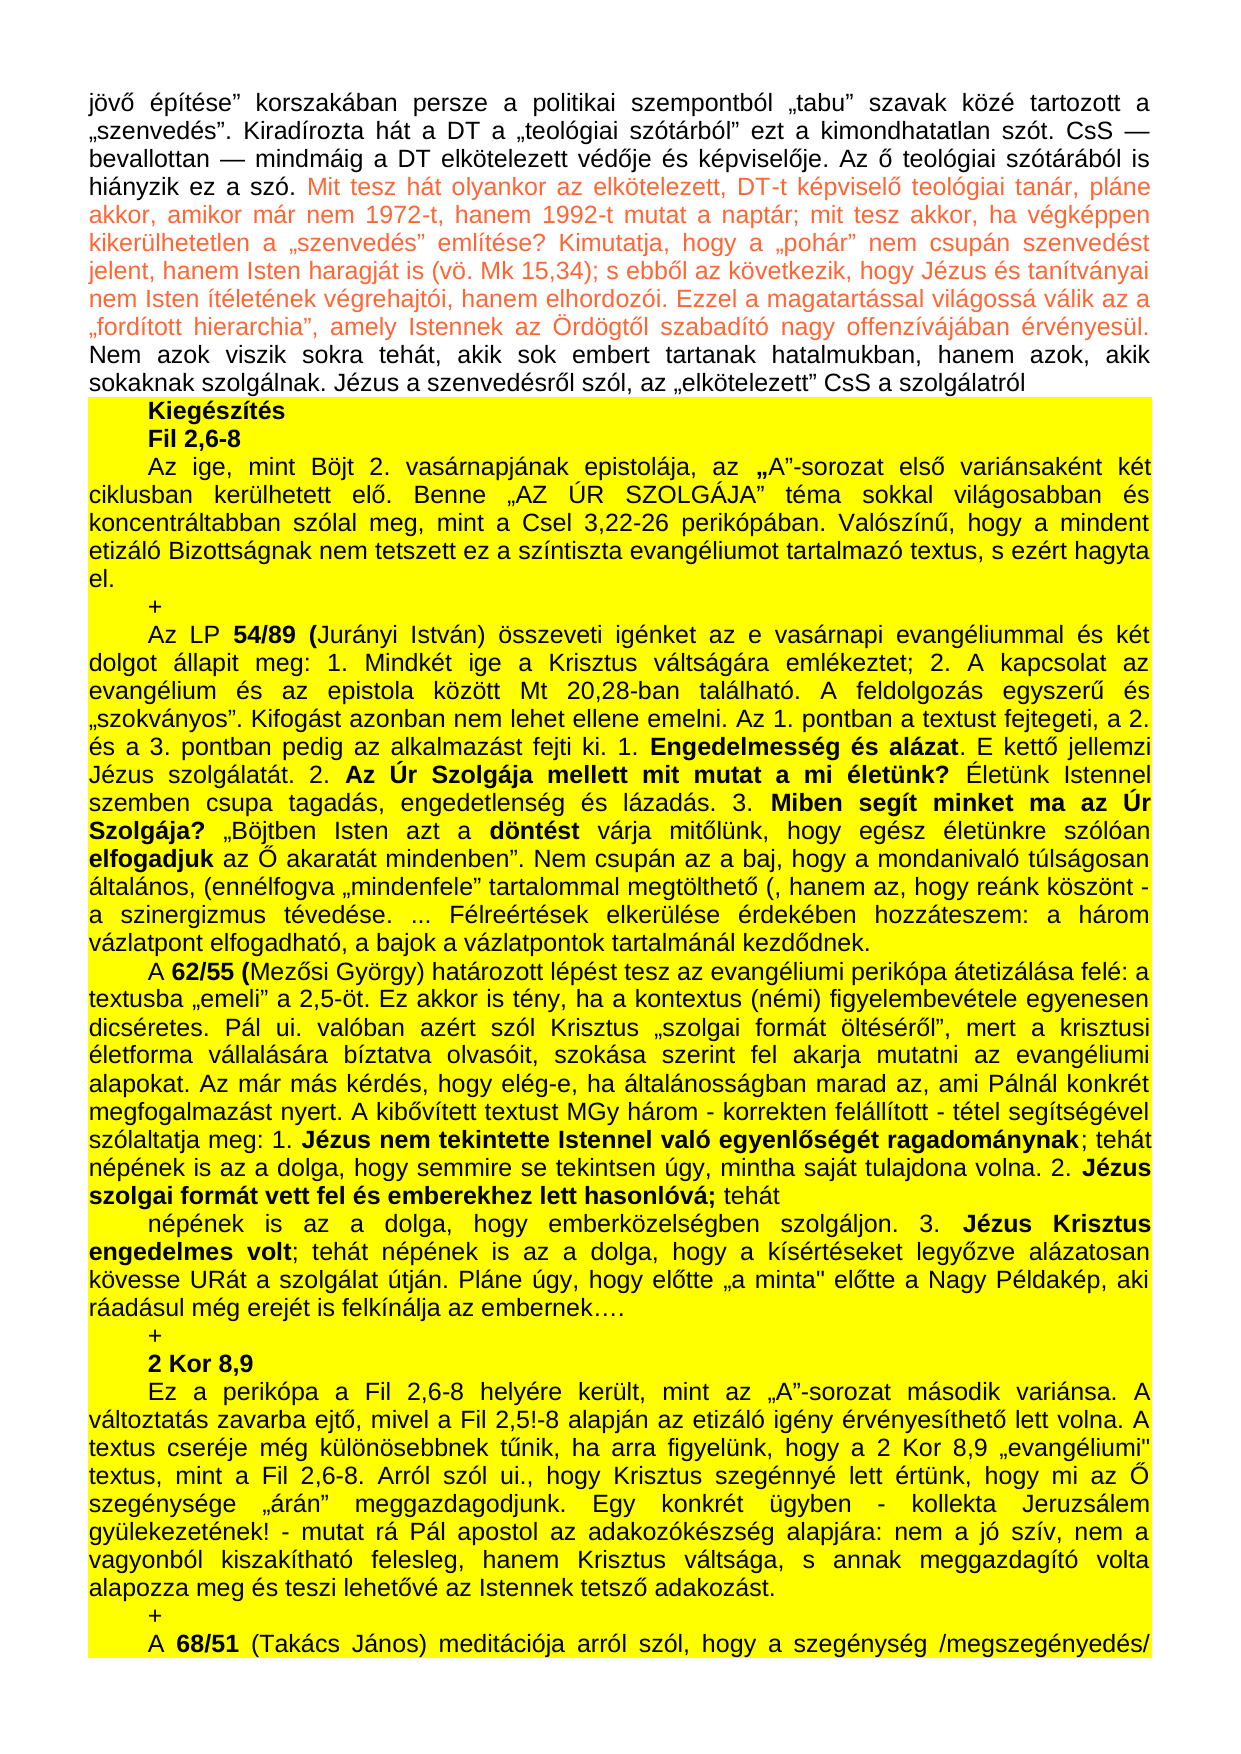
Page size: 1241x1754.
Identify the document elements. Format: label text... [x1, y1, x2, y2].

text Fil 2,6-8 [88, 425, 1152, 453]
text A 62/55 (Mezősi György) határozott lépést tesz az evangéliumi perikópa átetizálása felé: a textusba „emeli” a 2,5-öt. Ez akkor is tény, ha a kontextus (némi) figyelembevétele egyenesen dicséretes. Pál ui. valóban azért szól Krisztus „szolgai formát öltéséről”, mert a krisztusi életforma vállalására bíztatva olvasóit, szokása szerint fel akarja mutatni az evangéliumi alapokat. Az már más kérdés, hogy elég-e, ha általánosságban marad az, ami Pálnál konkrét megfogalmazást nyert. A kibővített textust MGy három - korrekten felállított - tétel segítségével szólaltatja meg: 1. Jézus nem tekintette Istennel való egyenlőségét ragadománynak; tehát népének is az a dolga, hogy semmire se tekintsen úgy, mintha saját tulajdona volna. 2. Jézus szolgai formát vett fel és emberekhez lett hasonlóvá; tehát [88, 957, 1152, 1209]
text + [88, 593, 1152, 621]
text Az ige, mint Böjt 2. vasárnapjának epistolája, az „A”-sorozat első variánsaként két ciklusban kerülhetett elő. Benne „AZ ÚR SZOLGÁJA” téma sokkal világosabban és koncentráltabban szólal meg, mint a Csel 3,22-26 perikópában. Valószínű, hogy a mindent etizáló Bizottságnak nem tetszett ez a színtiszta evangéliumot tartalmazó textus, s ezért hagyta el. [88, 453, 1152, 593]
text jövő építése” korszakában persze a politikai szempontból „tabu” szavak közé tartozott a „szenvedés”. Kiradírozta hát a DT a „teológiai szótárból” ezt a kimondhatatlan szót. CsS ― bevallottan ― mindmáig a DT elkötelezett védője és képviselője. Az ő teológiai szótárából is hiányzik ez a szó. Mit tesz hát olyankor az elkötelezett, DT‑t képviselő teológiai tanár, pláne akkor, amikor már nem 1972‑t, hanem 1992‑t mutat a naptár; mit tesz akkor, ha végképpen kikerülhetetlen a „szenvedés” említése? Kimutatja, hogy a „pohár” nem csupán szenvedést jelent, hanem Isten haragját is (vö. Mk 15,34); s ebből az következik, hogy Jézus és tanítványai nem Isten ítéletének végrehajtói, hanem elhordozói. Ezzel a magatartással világossá válik az a „fordított hierarchia”, amely Istennek az Ördögtől szabadító nagy offenzívájában érvényesül. Nem azok viszik sokra tehát, akik sok embert tartanak hatalmukban, hanem azok, akik sokaknak szolgálnak. Jézus a szenvedésről szól, az „elkötelezett” CsS a szolgálatról [88, 88, 1152, 397]
text + [88, 1321, 1152, 1349]
text + [88, 1602, 1152, 1630]
text Kiegészítés [88, 397, 1152, 425]
text A 68/51 (Takács János) meditációja arról szól, hogy a szegénység /megszegényedés/ [88, 1630, 1152, 1658]
text 2 Kor 8,9 [88, 1349, 1152, 1377]
text Ez a perikópa a Fil 2,6-8 helyére került, mint az „A”-sorozat második variánsa. A változtatás zavarba ejtő, mivel a Fil 2,5!-8 alapján az etizáló igény érvényesíthető lett volna. A textus cseréje még különösebbnek tűnik, ha arra figyelünk, hogy a 2 Kor 8,9 „evangéliumi" textus, mint a Fil 2,6-8. Arról szól ui., hogy Krisztus szegénnyé lett értünk, hogy mi az Ő szegénysége „árán” meggazdagodjunk. Egy konkrét ügyben - kollekta Jeruzsálem gyülekezetének! - mutat rá Pál apostol az adakozókészség alapjára: nem a jó szív, nem a vagyonból kiszakítható felesleg, hanem Krisztus váltsága, s annak meggazdagító volta alapozza meg és teszi lehetővé az Istennek tetsző adakozást. [88, 1377, 1152, 1602]
text Az LP 54/89 (Jurányi István) összeveti igénket az e vasárnapi evangéliummal és két dolgot állapit meg: 1. Mindkét ige a Krisztus váltságára emlékeztet; 2. A kapcsolat az evangélium és az epistola között Mt 20,28-ban található. A feldolgozás egyszerű és „szokványos”. Kifogást azonban nem lehet ellene emelni. Az 1. pontban a textust fejtegeti, a 2. és a 3. pontban pedig az alkalmazást fejti ki. 1. Engedelmesség és alázat. E kettő jellemzi Jézus szolgálatát. 2. Az Úr Szolgája mellett mit mutat a mi életünk? Életünk Istennel szemben csupa tagadás, engedetlenség és lázadás. 3. Miben segít minket ma az Úr Szolgája? „Böjtben Isten azt a döntést várja mitőlünk, hogy egész életünkre szólóan elfogadjuk az Ő akaratát mindenben”. Nem csupán az a baj, hogy a mondanivaló túlságosan általános, (ennélfogva „mindenfele” tartalommal megtölthető (, hanem az, hogy reánk köszönt - a szinergizmus tévedése. ... Félreértések elkerülése érdekében hozzáteszem: a három vázlatpont elfogadható, a bajok a vázlatpontok tartalmánál kezdődnek. [88, 621, 1152, 957]
text népének is az a dolga, hogy emberközelségben szolgáljon. 3. Jézus Krisztus engedelmes volt; tehát népének is az a dolga, hogy a kísértéseket legyőzve alázatosan kövesse URát a szolgálat útján. Pláne úgy, hogy előtte „a minta" előtte a Nagy Példakép, aki ráadásul még erejét is felkínálja az embernek…. [88, 1209, 1152, 1321]
